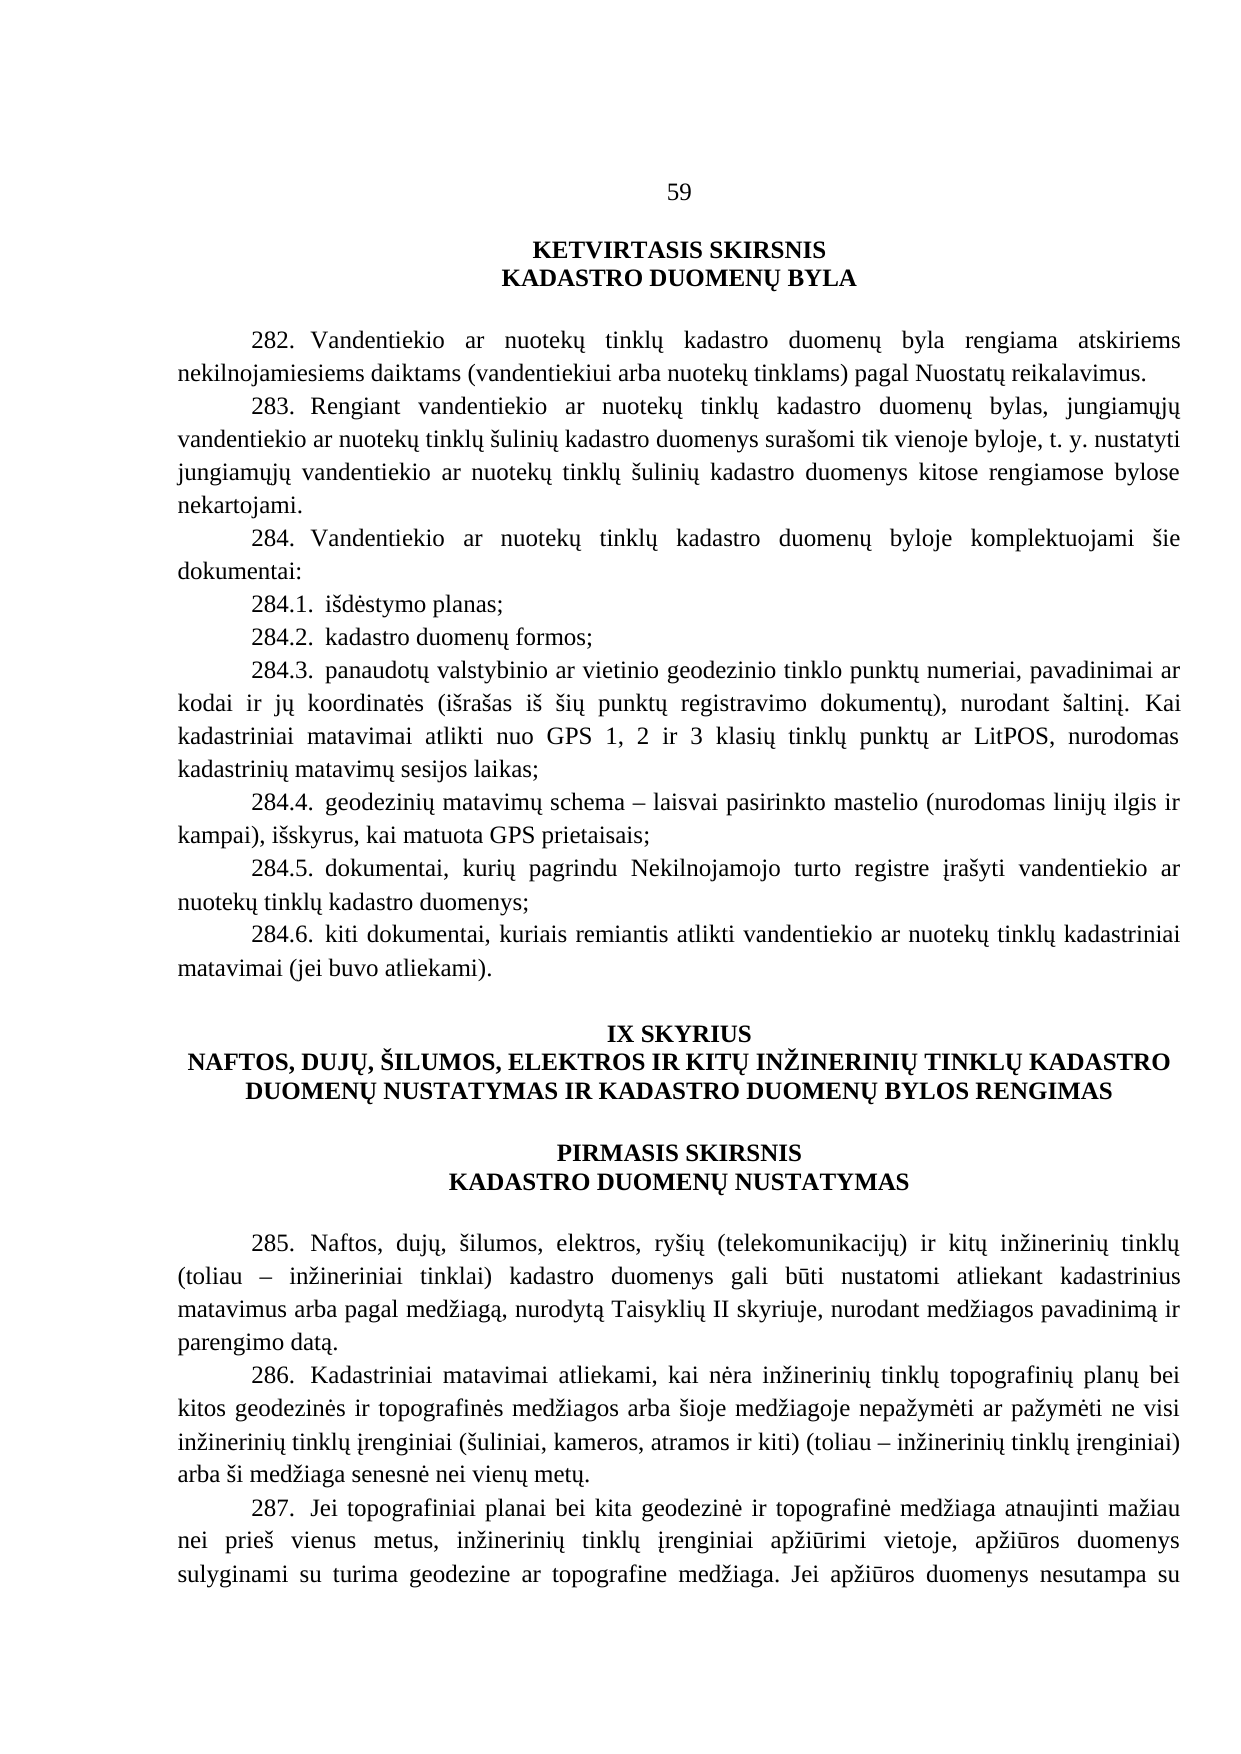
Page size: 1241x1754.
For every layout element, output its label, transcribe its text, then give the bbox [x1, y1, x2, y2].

text 284. Vandentiekio ar nuotekų tinklų kadastro duomenų byloje komplektuojami šie dokumentai: [177, 523, 1181, 585]
text 284.3. panaudotų valstybinio ar vietinio geodezinio tinklo punktų numeriai, pavadinimai ar kodai ir jų koordinatės (išrašas iš šių punktų registravimo dokumentų), nurodant šaltinį. Kai kadastriniai matavimai atlikti nuo GPS 1, 2 ir 3 klasių tinklų punktų ar LitPOS, nurodomas kadastrinių matavimų sesijos laikas; [177, 655, 1181, 783]
text 284.1. išdėstymo planas; [177, 589, 1181, 618]
subtitle KETVIRTASIS SKIRSNIS [177, 235, 1181, 263]
subtitle KADASTRO DUOMENŲ NUSTATYMAS [177, 1167, 1181, 1195]
text 285. Naftos, dujų, šilumos, elektros, ryšių (telekomunikacijų) ir kitų inžinerinių tinklų (toliau – inžineriniai tinklai) kadastro duomenys gali būti nustatomi atliekant kadastrinius matavimus arba pagal medžiagą, nurodytą Taisyklių II skyriuje, nurodant medžiagos pavadinimą ir parengimo datą. [177, 1228, 1181, 1356]
subtitle PIRMASIS SKIRSNIS [177, 1138, 1181, 1167]
text 287. Jei topografiniai planai bei kita geodezinė ir topografinė medžiaga atnaujinti mažiau nei prieš vienus metus, inžinerinių tinklų įrenginiai apžiūrimi vietoje, apžiūros duomenys sulyginami su turima geodezine ar topografine medžiaga. Jei apžiūros duomenys nesutampa su [177, 1493, 1181, 1587]
text 282. Vandentiekio ar nuotekų tinklų kadastro duomenų byla rengiama atskiriems nekilnojamiesiems daiktams (vandentiekiui arba nuotekų tinklams) pagal Nuostatų reikalavimus. [177, 325, 1181, 387]
subtitle IX SKYRIUS [177, 1019, 1181, 1047]
text 284.2. kadastro duomenų formos; [251, 622, 1181, 651]
text 284.6. kiti dokumentai, kuriais remiantis atlikti vandentiekio ar nuotekų tinklų kadastriniai matavimai (jei buvo atliekami). [177, 919, 1181, 981]
subtitle KADASTRO DUOMENŲ BYLA [177, 263, 1181, 292]
text 284.5. dokumentai, kurių pagrindu Nekilnojamojo turto registre įrašyti vandentiekio ar nuotekų tinklų kadastro duomenys; [177, 853, 1181, 915]
subtitle NAFTOS, DUJŲ, ŠILUMOS, ELEKTROS IR KITŲ INŽINERINIŲ TINKLŲ KADASTRO DUOMENŲ NUSTATYMAS IR KADASTRO DUOMENŲ BYLOS RENGIMAS [177, 1047, 1181, 1105]
text 283. Rengiant vandentiekio ar nuotekų tinklų kadastro duomenų bylas, jungiamųjų vandentiekio ar nuotekų tinklų šulinių kadastro duomenys surašomi tik vienoje byloje, t. y. nustatyti jungiamųjų vandentiekio ar nuotekų tinklų šulinių kadastro duomenys kitose rengiamose bylose nekartojami. [177, 391, 1181, 519]
text 286. Kadastriniai matavimai atliekami, kai nėra inžinerinių tinklų topografinių planų bei kitos geodezinės ir topografinės medžiagos arba šioje medžiagoje nepažymėti ar pažymėti ne visi inžinerinių tinklų įrenginiai (šuliniai, kameros, atramos ir kiti) (toliau – inžinerinių tinklų įrenginiai) arba ši medžiaga senesnė nei vienų metų. [177, 1361, 1181, 1488]
text 284.4. geodezinių matavimų schema – laisvai pasirinkto mastelio (nurodomas linijų ilgis ir kampai), išskyrus, kai matuota GPS prietaisais; [177, 787, 1181, 849]
